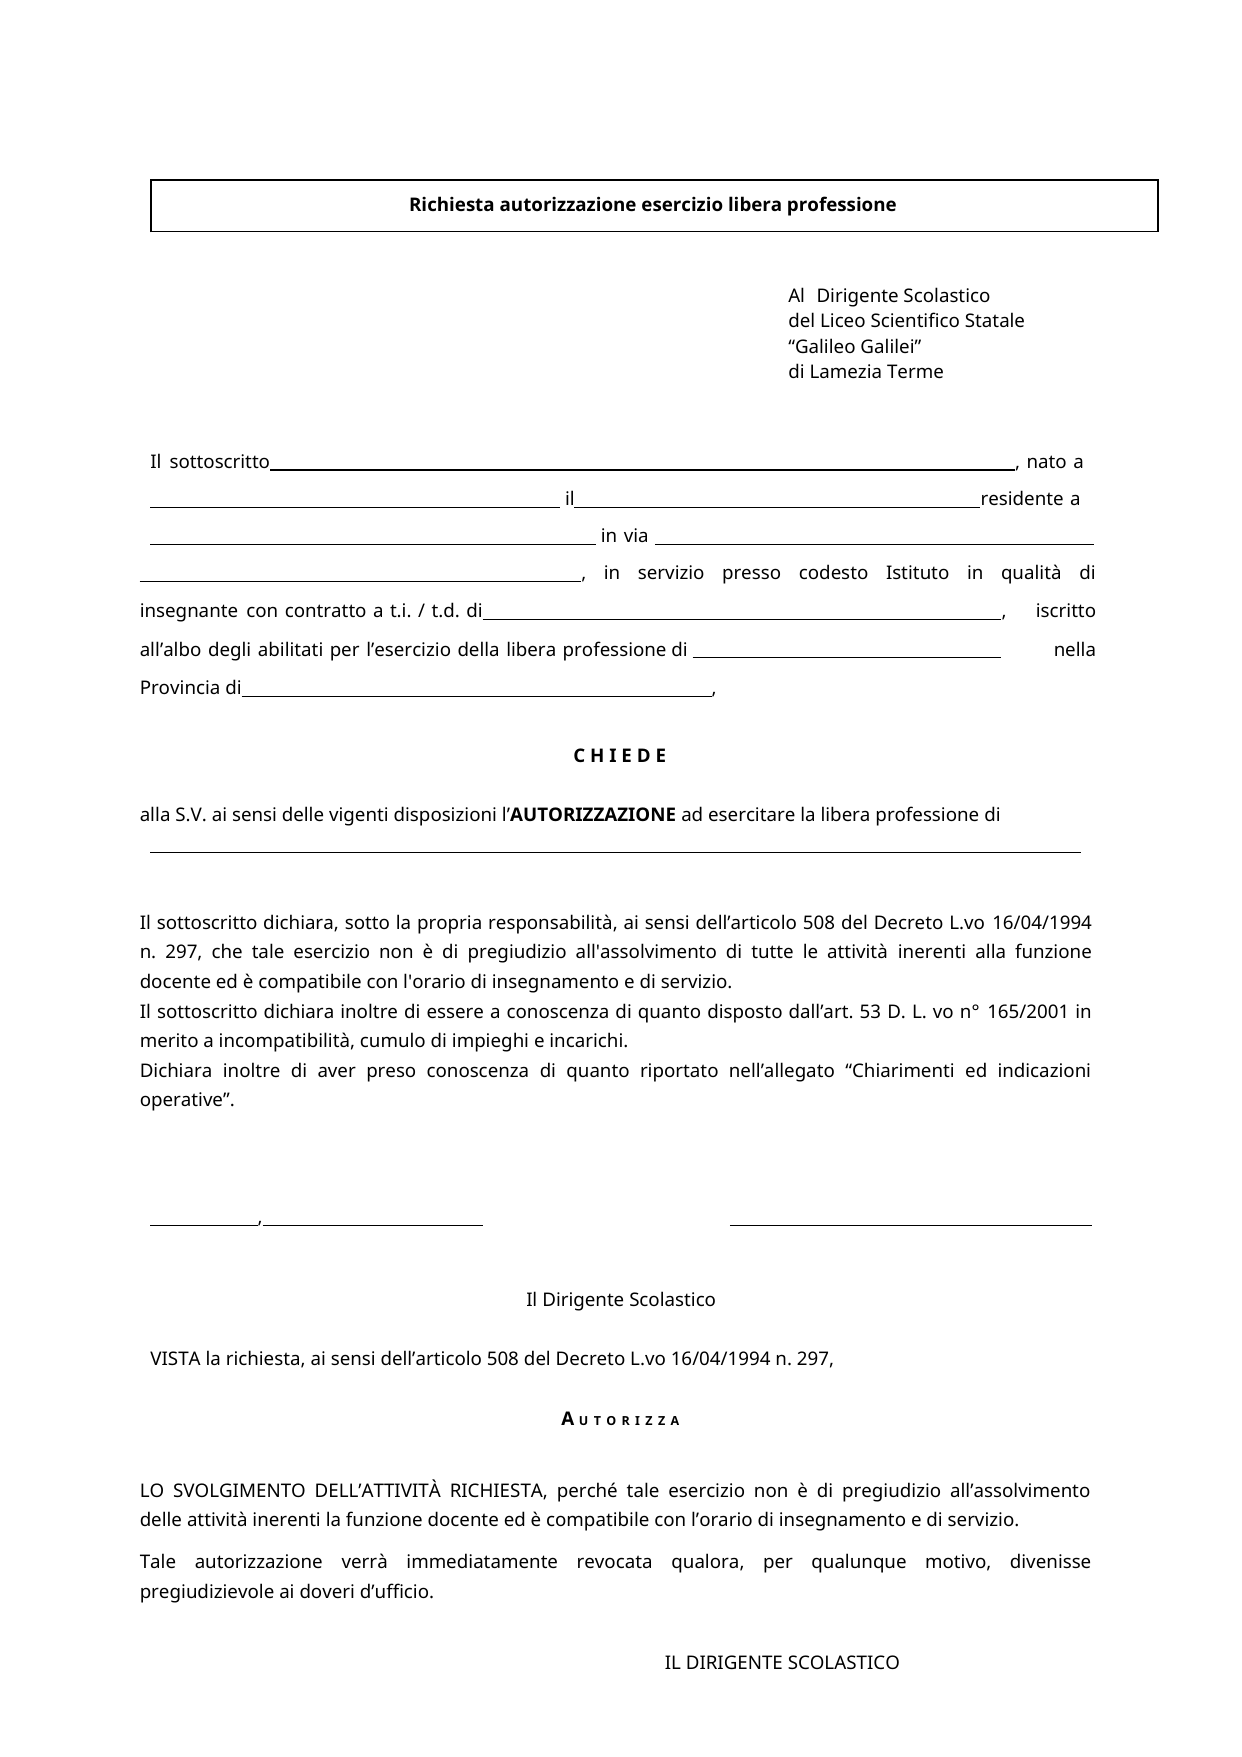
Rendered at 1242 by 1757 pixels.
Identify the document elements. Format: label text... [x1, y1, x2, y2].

text , [150, 1203, 1171, 1229]
text Dichiara inoltre di aver preso conoscenza di quanto riportato nell’allegato “Chiarimenti ed indicazioni operative”. [139, 1057, 1091, 1112]
text Il sottoscritto dichiara, sotto la propria responsabilità, ai sensi dell’articolo 508 del Decreto L.vo 16/04/1994 n. 297, che tale esercizio non è di pregiudizio all'assolvimento di tutte le attività inerenti alla funzione docente ed è compatibile con l'orario di insegnamento e di servizio. [139, 909, 1092, 994]
text Il sottoscritto , nato a [150, 448, 1171, 474]
text Richiesta autorizzazione esercizio libera professione [375, 192, 931, 217]
text del Liceo Scientifico Statale [788, 308, 1171, 333]
text LO SVOLGIMENTO DELL’ATTIVITÀ RICHIESTA, perché tale esercizio non è di pregiudizio all’assolvimento delle attività inerenti la funzione docente ed è compatibile con l’orario di insegnamento e di servizio. [139, 1477, 1091, 1532]
text il residente a [150, 485, 1171, 511]
text Il sottoscritto dichiara inoltre di essere a conoscenza di quanto disposto dall’art. 53 D. L. vo n° 165/2001 in merito a incompatibilità, cumulo di impieghi e incarichi. [139, 998, 1092, 1053]
text A U T O R I Z Z A [549, 1405, 691, 1431]
text Tale autorizzazione verrà immediatamente revocata qualora, per qualunque motivo, divenisse pregiudizievole ai doveri d’ufficio. [139, 1548, 1092, 1603]
text in via [150, 522, 1171, 548]
text Il Dirigente Scolastico [516, 1286, 726, 1311]
text , in servizio presso codesto Istituto in qualità di insegnante con contratto a t.i. / t.d. di , iscritto all’albo degli abilitati per l’esercizio della libera professione di nella Provincia di , [139, 559, 1096, 700]
text “Galileo Galilei” [788, 333, 1171, 359]
text Al Dirigente Scolastico [788, 282, 1171, 308]
text alla S.V. ai sensi delle vigenti disposizioni l’AUTORIZZAZIONE ad esercitare la libera professione di [139, 802, 1078, 827]
text IL DIRIGENTE SCOLASTICO [664, 1649, 1171, 1675]
subtitle C H I E D E [548, 742, 691, 768]
text VISTA la richiesta, ai sensi dell’articolo 508 del Decreto L.vo 16/04/1994 n. 297, [150, 1346, 1171, 1371]
text di Lamezia Terme [788, 359, 1171, 384]
